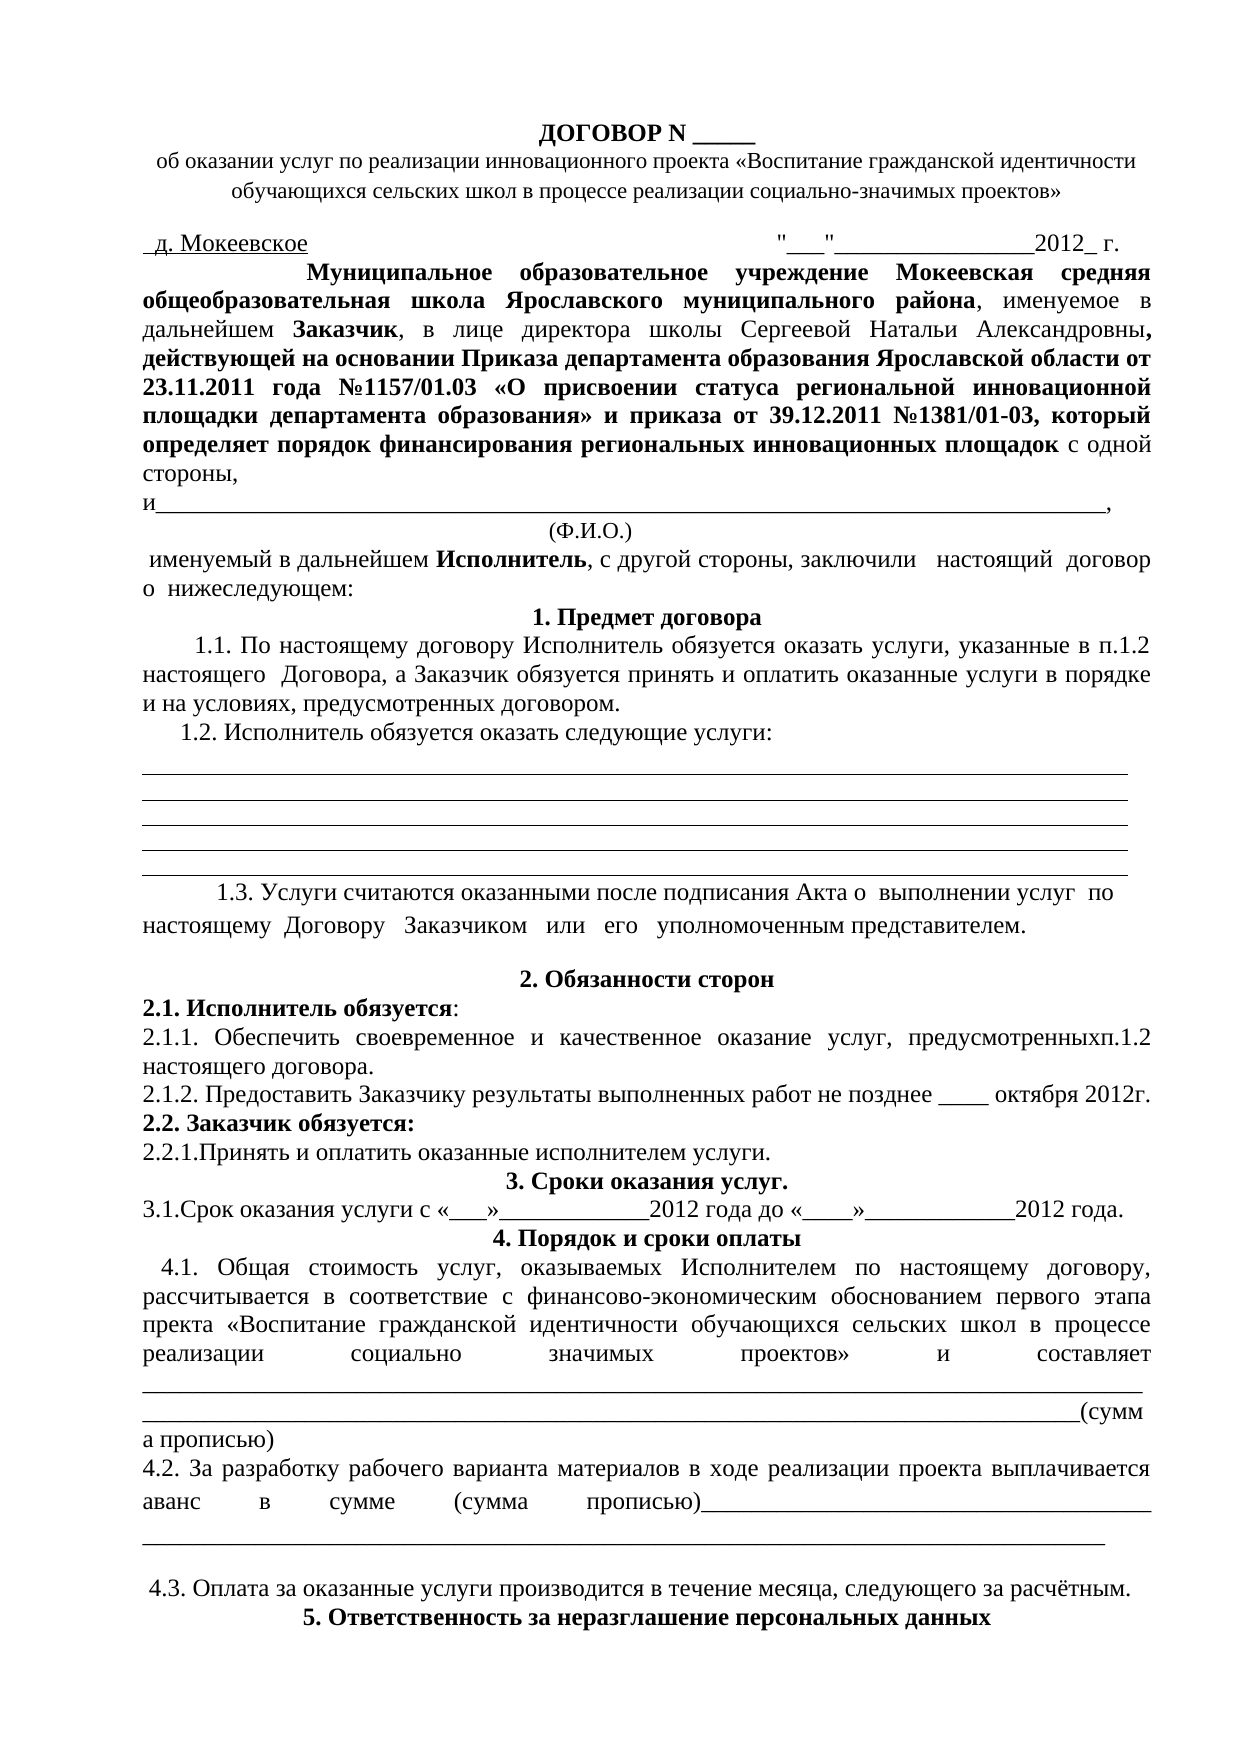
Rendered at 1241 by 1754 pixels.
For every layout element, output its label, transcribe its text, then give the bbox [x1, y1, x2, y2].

text именуемый в дальнейшем Исполнитель, с другой стороны, заключили настоящий договор о нижеследующем: [142, 544, 1152, 602]
text 2.1. Исполнитель обязуется: [142, 993, 1152, 1022]
text 2.2.1.Принять и оплатить оказанные исполнителем услуги. [142, 1137, 1152, 1166]
text 1.2. Исполнитель обязуется оказать следующие услуги: [142, 717, 1152, 746]
text 4. Порядок и сроки оплаты [142, 1223, 1152, 1252]
text 2.1.1. Обеспечить своевременное и качественное оказание услуг, предусмотренныхп.1.2 настоящего договора. [142, 1022, 1152, 1079]
text об оказании услуг по реализации инновационного проекта «Воспитание гражданской идентичности обучающихся сельских школ в процессе реализации социально-значимых проектов» [142, 147, 1152, 203]
text 4.2. За разработку рабочего варианта материалов в ходе реализации проекта выплачивается аванс в сумме (сумма прописью)____________________________________ _____________________________________________________________________________ [142, 1453, 1152, 1548]
table_cell [142, 826, 1128, 850]
table_header [142, 775, 1128, 799]
text (Ф.И.О.) [142, 516, 1152, 544]
text 3. Сроки оказания услуг. [142, 1166, 1152, 1194]
table_cell [142, 801, 1128, 824]
text Муниципальное образовательное учреждение Мокеевская средняя общеобразовательная школа Ярославского муниципального района, именуемое в дальнейшем Заказчик, в лице директора школы Сергеевой Натальи Александровны, действующей на основании Приказа департамента образования Ярославской области от 23.11.2011 года №1157/01.03 «О присвоении статуса региональной инновационной площадки департамента образования» и приказа от 39.12.2011 №1381/01-03, который определяет порядок финансирования региональных инновационных площадок с одной стороны, [142, 257, 1152, 487]
text ДОГОВОР N _____ [142, 118, 1152, 147]
text 2.2. Заказчик обязуется: [142, 1108, 1152, 1137]
text 2.1.2. Предоставить Заказчику результаты выполненных работ не позднее ____ октября 2012г. [142, 1079, 1152, 1108]
text 1.1. По настоящему договору Исполнитель обязуется оказать услуги, указанные в п.1.2 настоящего Договора, а Заказчик обязуется принять и оплатить оказанные услуги в порядке и на условиях, предусмотренных договором. [142, 631, 1152, 717]
table_cell [142, 851, 1128, 875]
text 5. Ответственность за неразглашение персональных данных [142, 1602, 1152, 1631]
text и____________________________________________________________________________, [142, 487, 1152, 516]
text 2. Обязанности сторон [142, 964, 1152, 993]
text д. Мокеевское "___"________________2012_ г. [142, 228, 1152, 257]
text 1. Предмет договора [142, 602, 1152, 631]
text 3.1.Срок оказания услуги с «___»____________2012 года до «____»____________2012 года. [142, 1194, 1152, 1223]
text 4.3. Оплата за оказанные услуги производится в течение месяца, следующего за расчётным. [142, 1573, 1152, 1602]
text 1.3. Услуги считаются оказанными после подписания Акта о выполнении услуг по настоящему Договору Заказчиком или его уполномоченным представителем. [142, 876, 1152, 939]
text 4.1. Общая стоимость услуг, оказываемых Исполнителем по настоящему договору, рассчитывается в соответствие с финансово-экономическим обоснованием первого этапа пректа «Воспитание гражданской идентичности обучающихся сельских школ в процессе реализации социально значимых проектов» и составляет ___________________________________________________________________________________________________________________________________________________________(сумма прописью) [142, 1252, 1152, 1453]
